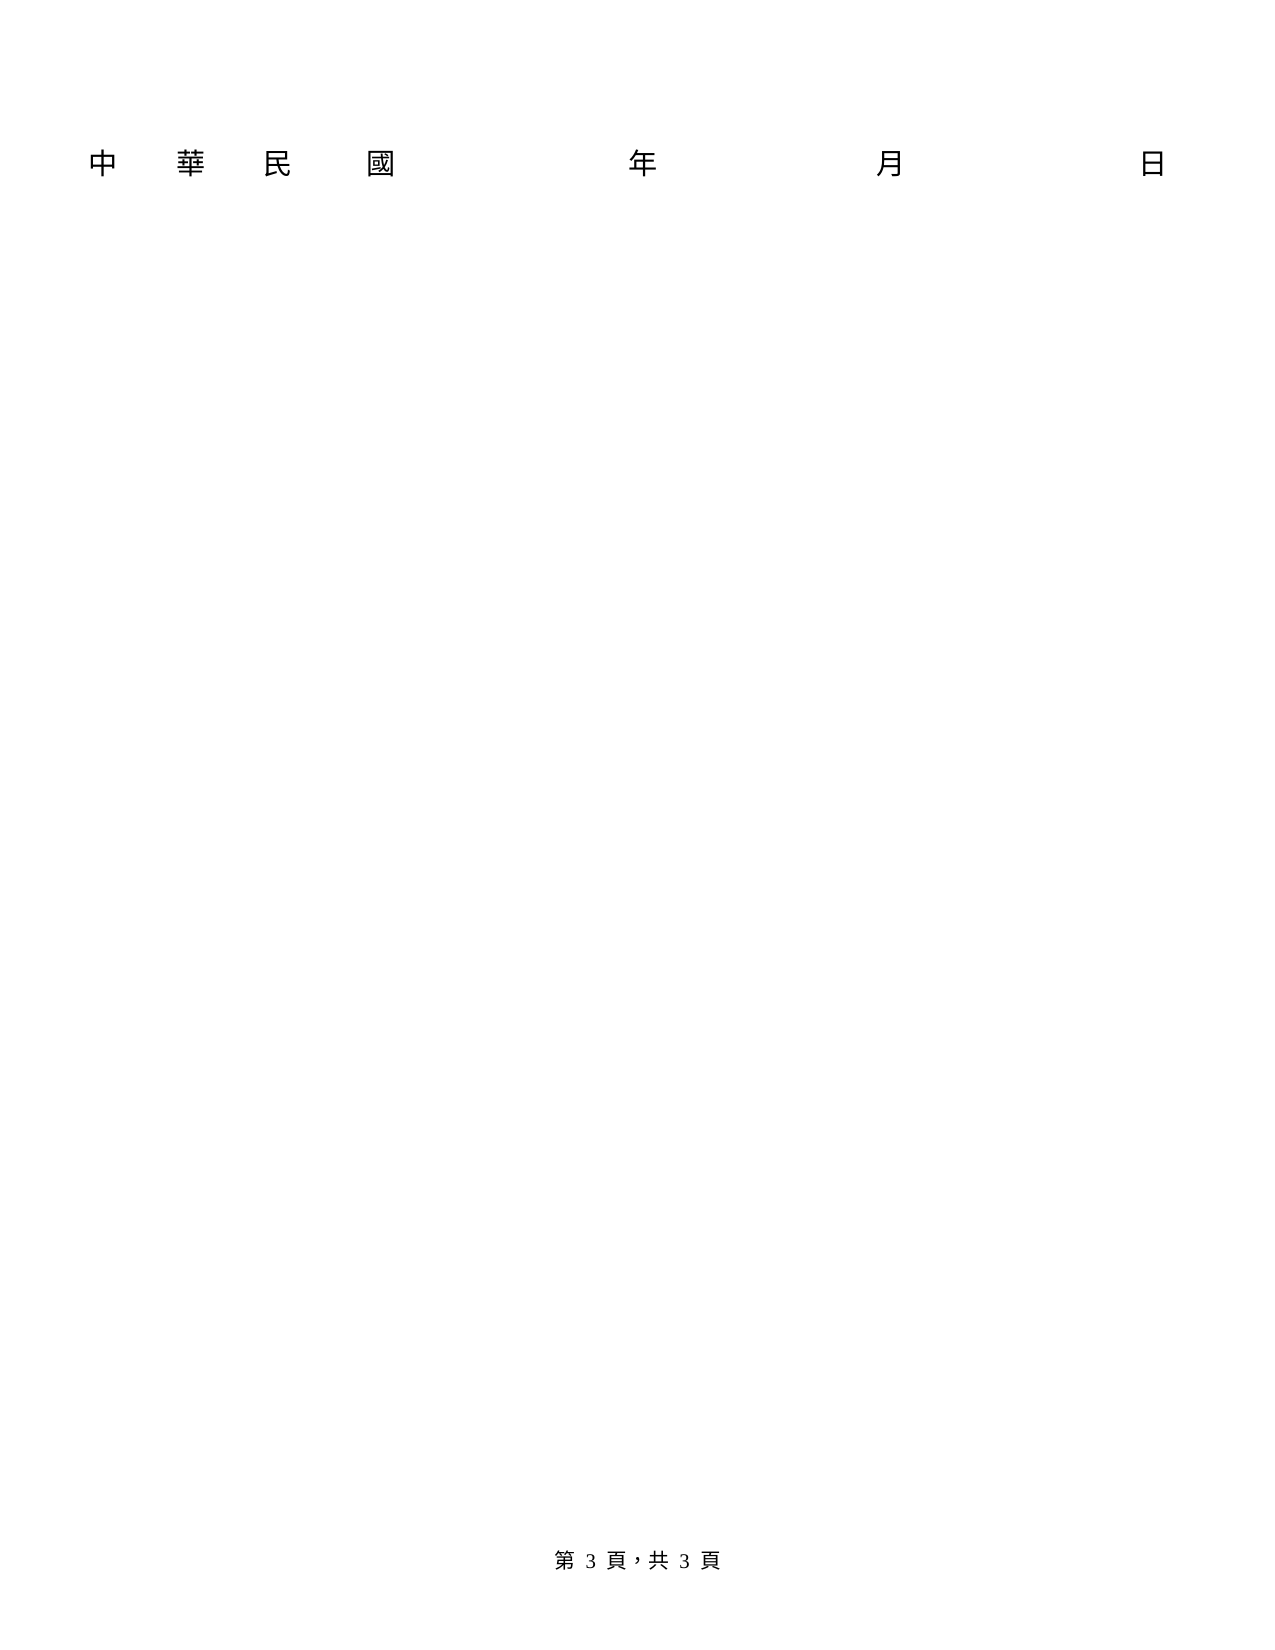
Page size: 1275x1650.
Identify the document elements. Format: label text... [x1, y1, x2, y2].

text 中 華 民 國 年 月 日 [89, 146, 1186, 181]
